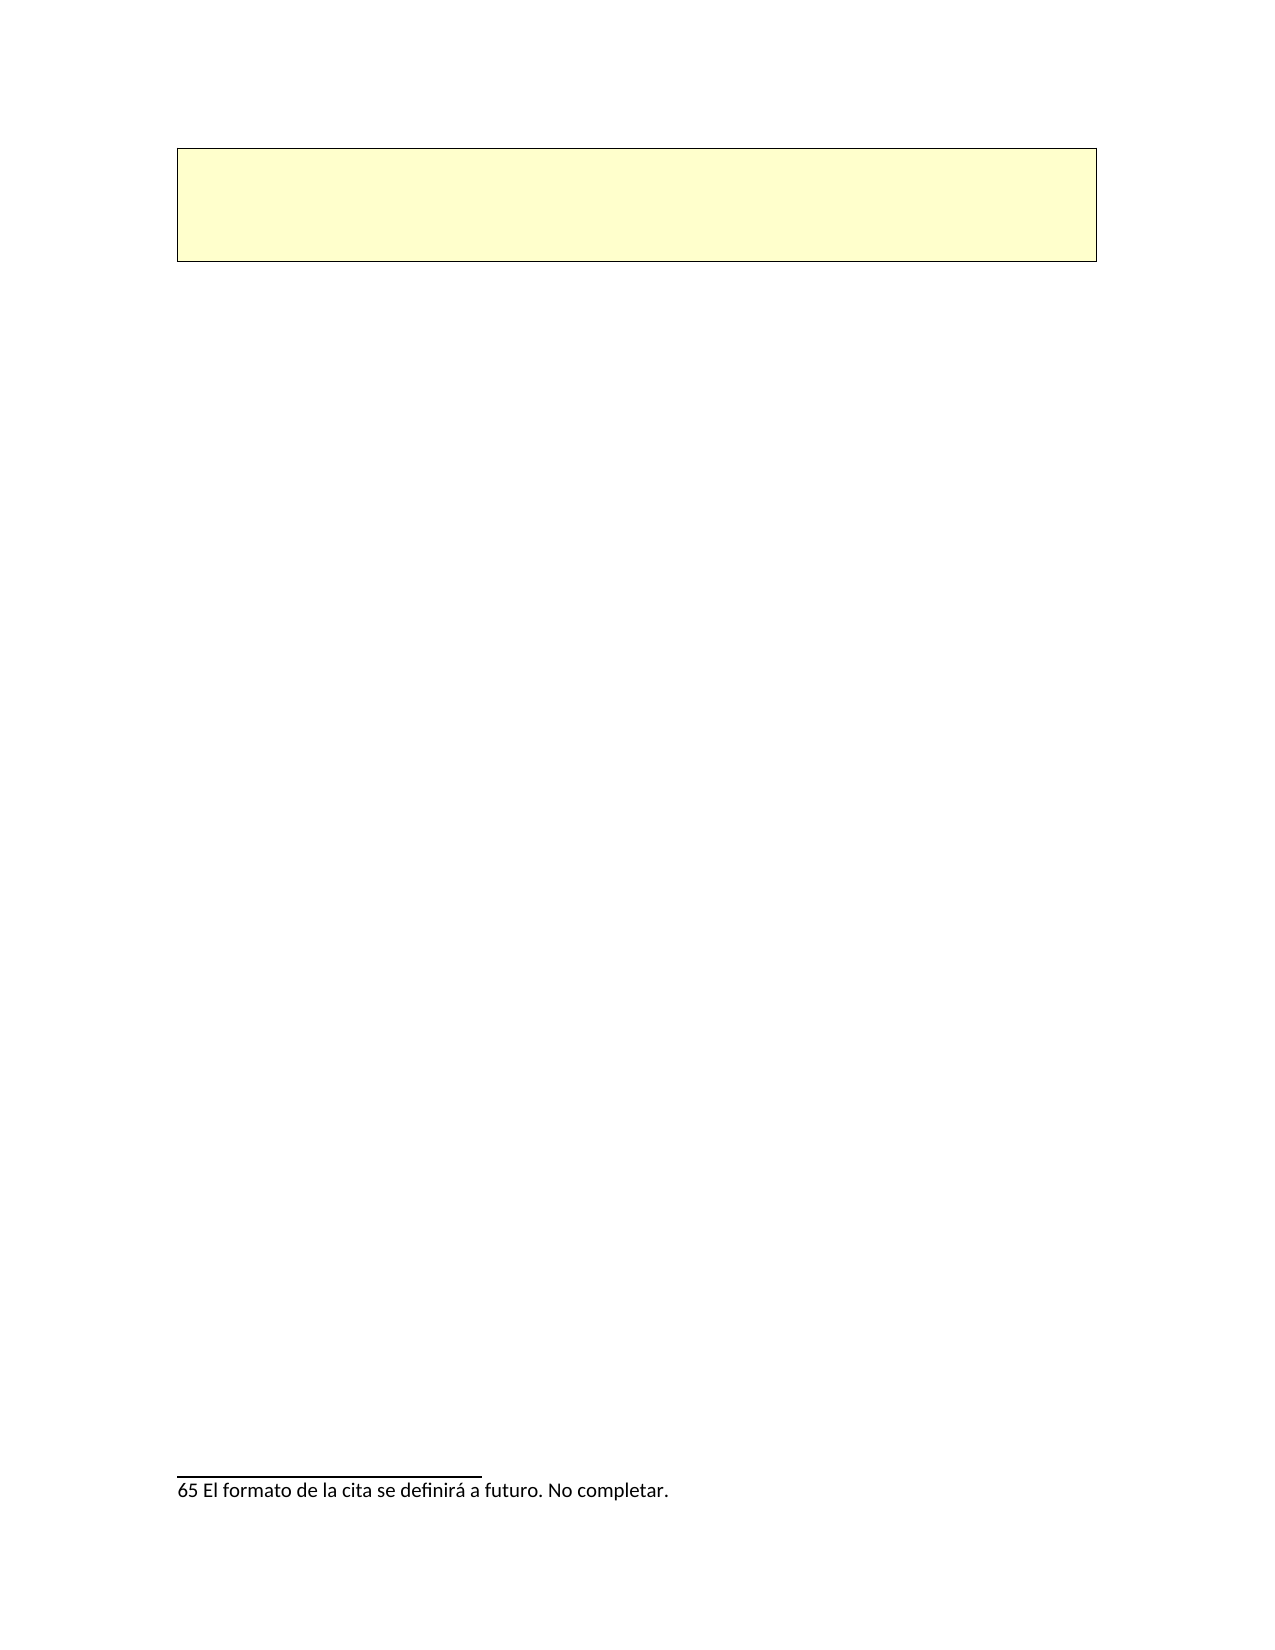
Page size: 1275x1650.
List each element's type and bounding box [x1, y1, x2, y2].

table_cell [178, 149, 1096, 261]
